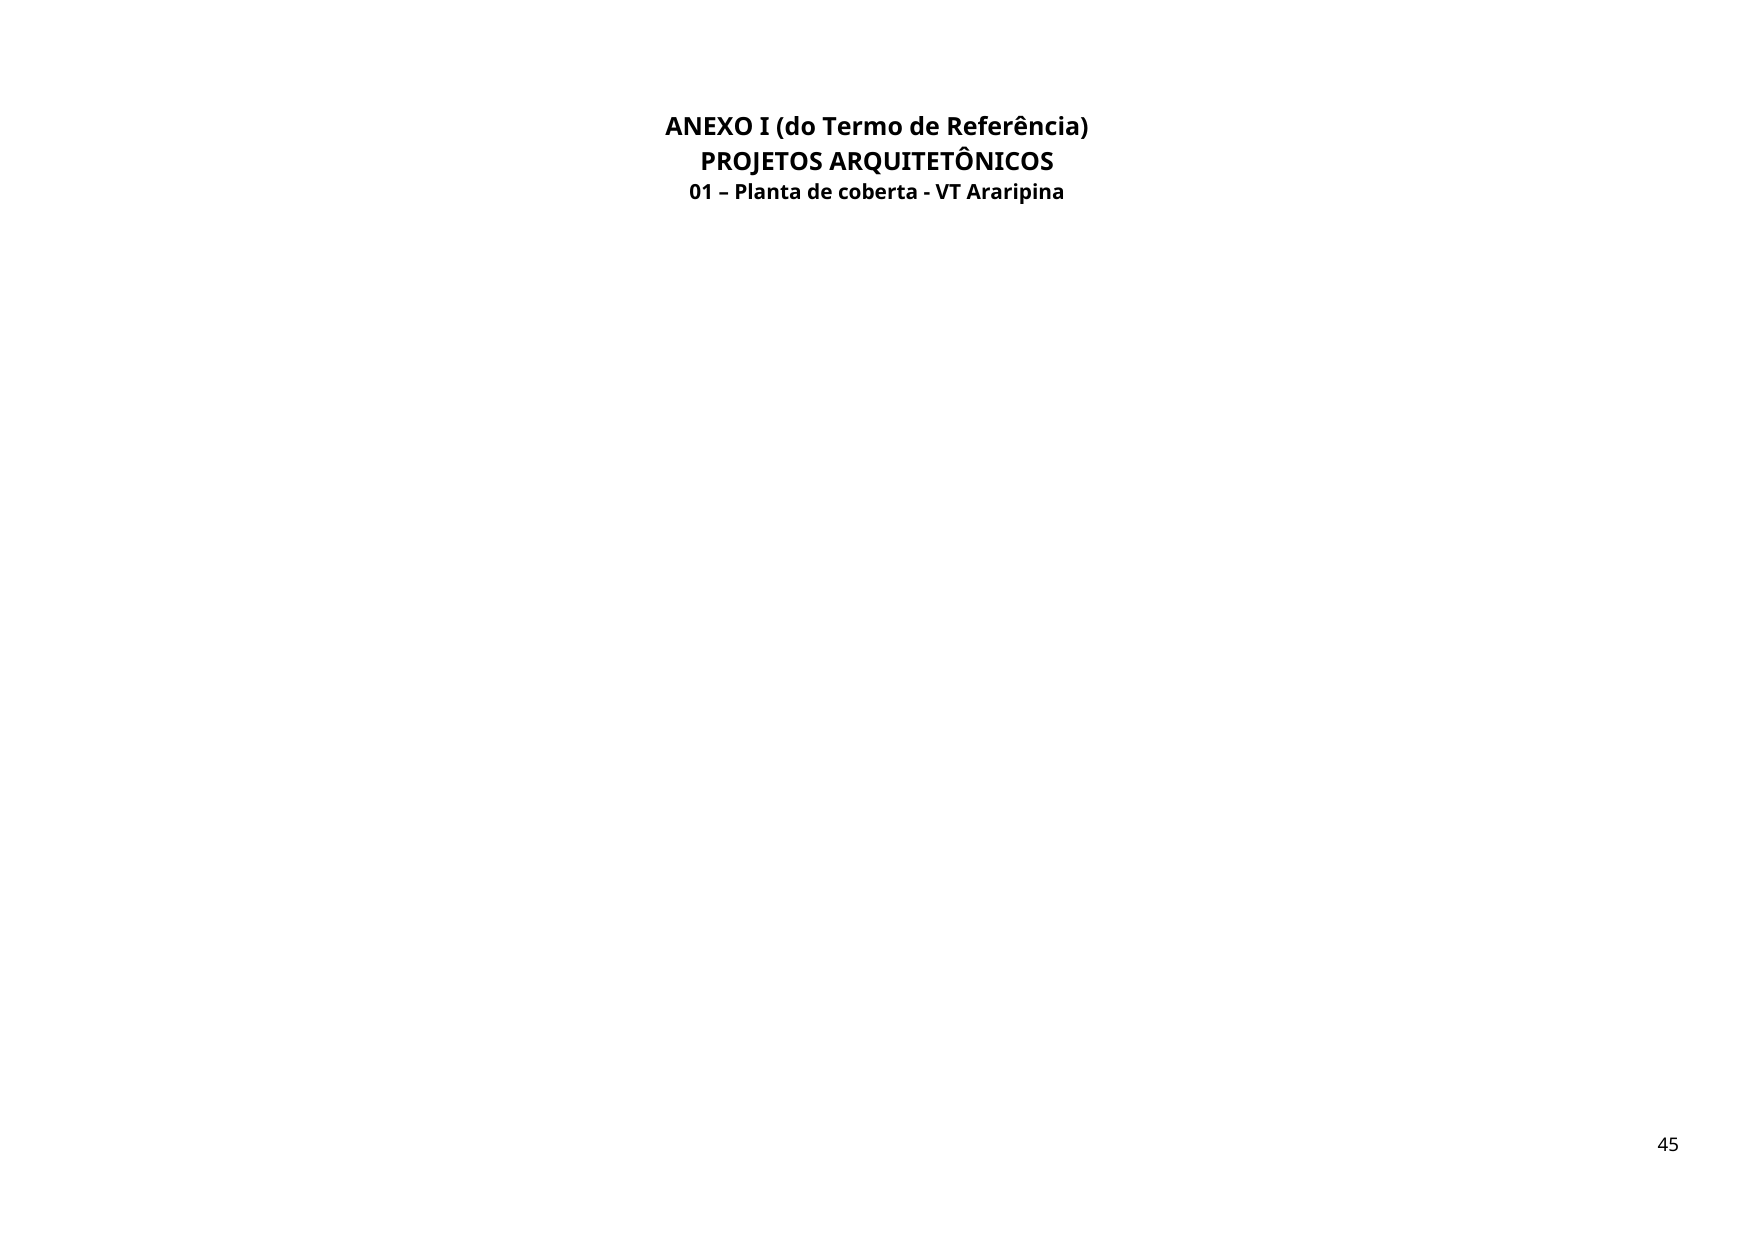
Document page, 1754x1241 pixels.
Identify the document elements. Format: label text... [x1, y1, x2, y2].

text PROJETOS ARQUITETÔNICOS [75, 143, 1679, 177]
text ANEXO I (do Termo de Referência) [75, 109, 1679, 143]
text 01 – Planta de coberta - VT Araripina [75, 177, 1679, 206]
